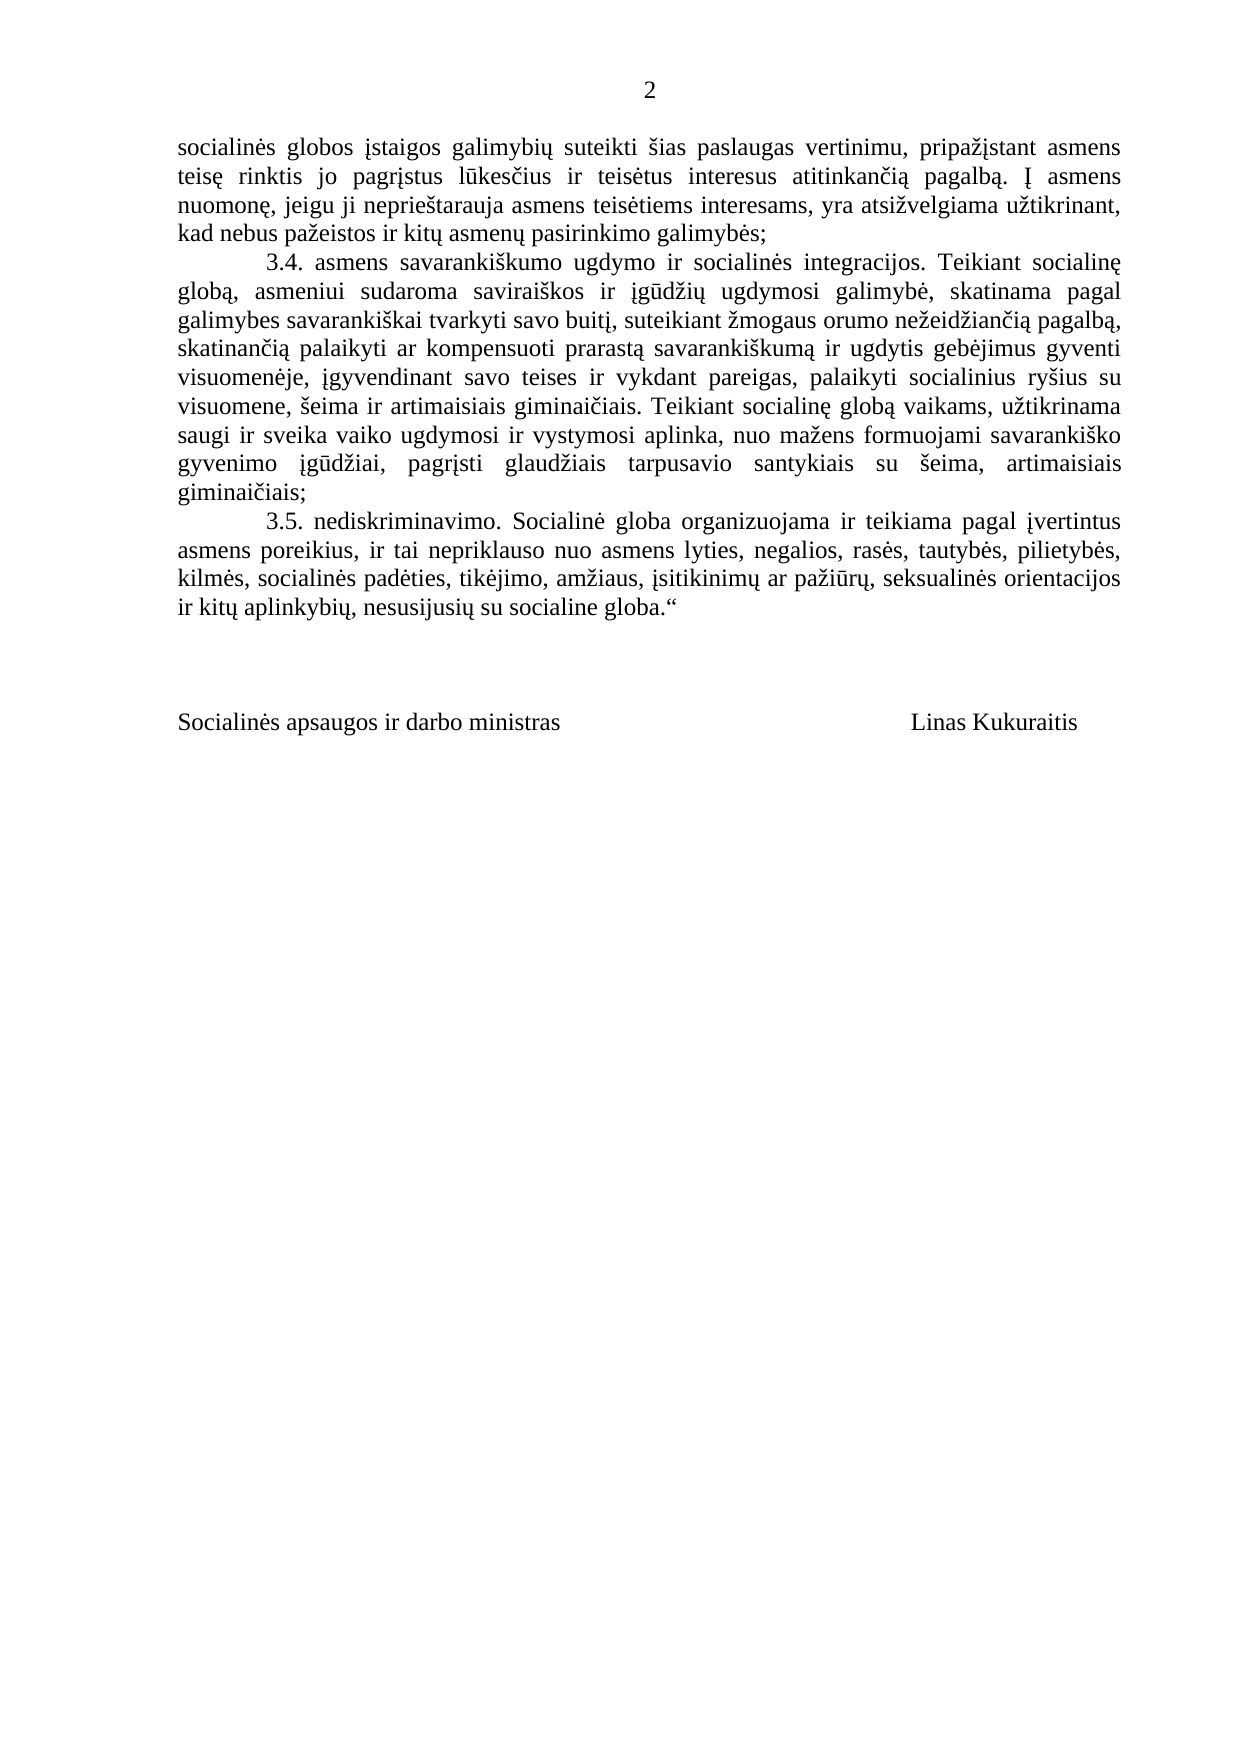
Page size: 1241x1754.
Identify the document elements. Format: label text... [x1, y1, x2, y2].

text socialinės globos įstaigos galimybių suteikti šias paslaugas vertinimu, pripažįstant asmens teisę rinktis jo pagrįstus lūkesčius ir teisėtus interesus atitinkančią pagalbą. Į asmens nuomonę, jeigu ji neprieštarauja asmens teisėtiems interesams, yra atsižvelgiama užtikrinant, kad nebus pažeistos ir kitų asmenų pasirinkimo galimybės; [177, 132, 1122, 247]
text Socialinės apsaugos ir darbo ministras Linas Kukuraitis [177, 707, 1122, 736]
text 3.4. asmens savarankiškumo ugdymo ir socialinės integracijos. Teikiant socialinę globą, asmeniui sudaroma saviraiškos ir įgūdžių ugdymosi galimybė, skatinama pagal galimybes savarankiškai tvarkyti savo buitį, suteikiant žmogaus orumo nežeidžiančią pagalbą, skatinančią palaikyti ar kompensuoti prarastą savarankiškumą ir ugdytis gebėjimus gyventi visuomenėje, įgyvendinant savo teises ir vykdant pareigas, palaikyti socialinius ryšius su visuomene, šeima ir artimaisiais giminaičiais. Teikiant socialinę globą vaikams, užtikrinama saugi ir sveika vaiko ugdymosi ir vystymosi aplinka, nuo mažens formuojami savarankiško gyvenimo įgūdžiai, pagrįsti glaudžiais tarpusavio santykiais su šeima, artimaisiais giminaičiais; [177, 247, 1122, 506]
text 3.5. nediskriminavimo. Socialinė globa organizuojama ir teikiama pagal įvertintus asmens poreikius, ir tai nepriklauso nuo asmens lyties, negalios, rasės, tautybės, pilietybės, kilmės, socialinės padėties, tikėjimo, amžiaus, įsitikinimų ar pažiūrų, seksualinės orientacijos ir kitų aplinkybių, nesusijusių su socialine globa.“ [177, 506, 1122, 621]
